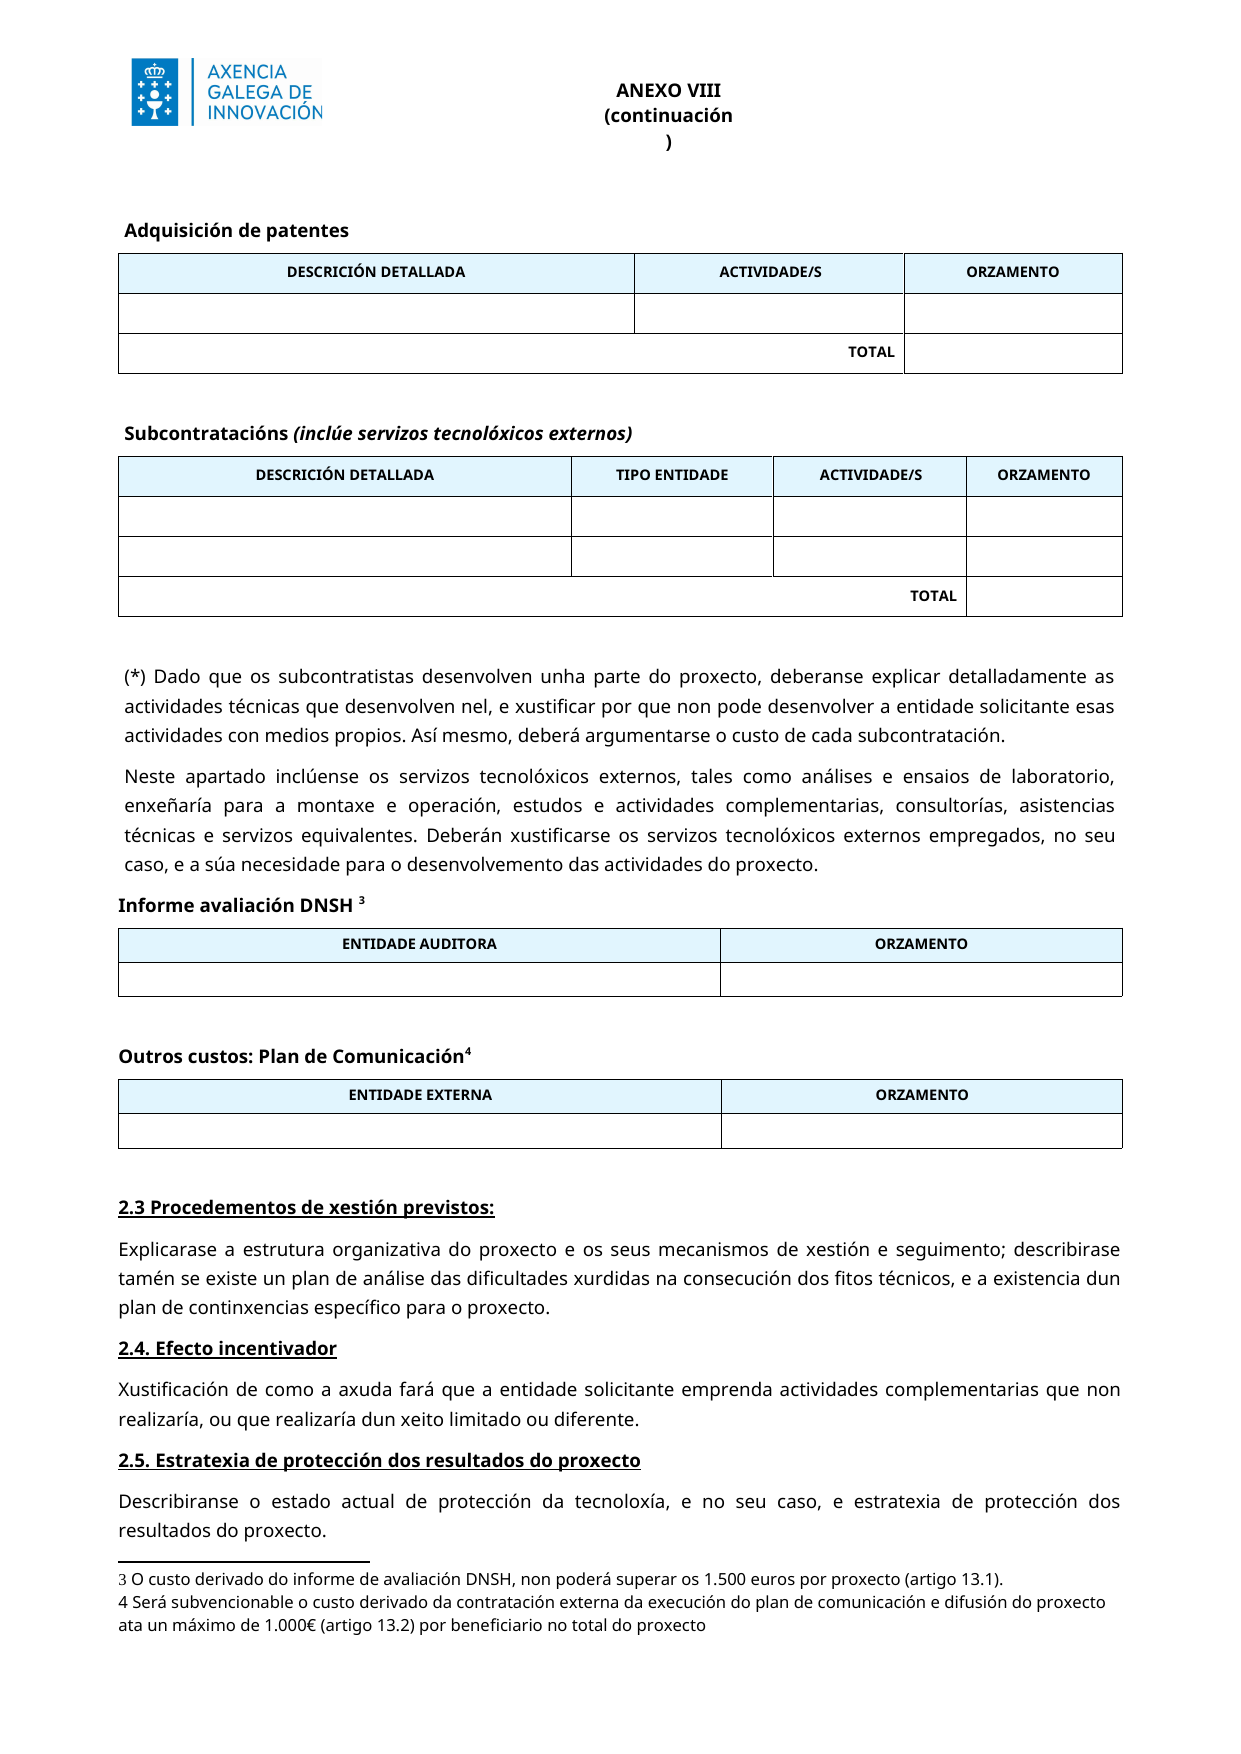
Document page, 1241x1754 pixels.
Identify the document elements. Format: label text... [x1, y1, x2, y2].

table_cell [572, 537, 772, 576]
text Subcontratacións (inclúe servizos tecnolóxicos externos) [124, 421, 1116, 446]
text Será subvencionable o custo derivado da contratación externa da execución do plan de comunicación e difusión do proxecto ata un máximo de 1.000€ (artigo 13.2) por beneficiario no total do proxecto [118, 1590, 1122, 1636]
table_header ENTIDADE AUDITORA [119, 929, 720, 962]
text Neste apartado inclúense os servizos tecnolóxicos externos, tales como análises e ensaios de laboratorio, enxeñaría para a montaxe e operación, estudos e actividades complementarias, consultorías, asistencias técnicas e servizos equivalentes. Deberán xustificarse os servizos tecnolóxicos externos empregados, no seu caso, e a súa necesidade para o desenvolvemento das actividades do proxecto. [124, 763, 1116, 877]
table_cell [119, 963, 720, 996]
text O custo derivado do informe de avaliación DNSH, non poderá superar os 1.500 euros por proxecto (artigo 13.1). [118, 1568, 1122, 1590]
table_cell [635, 294, 903, 333]
table_header ORZAMENTO [722, 1080, 1122, 1113]
text Explicarase a estrutura organizativa do proxecto e os seus mecanismos de xestión e seguimento; describirase tamén se existe un plan de análise das dificultades xurdidas na consecución dos fitos técnicos, e a existencia dun plan de continxencias específico para o proxecto. [118, 1236, 1122, 1320]
table_cell [905, 294, 1122, 333]
table_cell [967, 497, 1122, 536]
picture [131, 58, 323, 126]
table_cell [905, 334, 1122, 373]
table_cell [774, 537, 966, 576]
table_cell [721, 963, 1122, 996]
text Xustificación de como a axuda fará que a entidade solicitante emprenda actividades complementarias que non realizaría, ou que realizaría dun xeito limitado ou diferente. [118, 1377, 1122, 1431]
text Informe avaliación DNSH [118, 892, 1122, 918]
text 2.5. Estratexia de protección dos resultados do proxecto [118, 1447, 1122, 1473]
text 2.3 Procedementos de xestión previstos: [118, 1195, 1122, 1220]
table_header ENTIDADE EXTERNA [119, 1080, 721, 1113]
table_header TIPO ENTIDADE [572, 457, 772, 496]
table_cell [967, 537, 1122, 576]
table_cell [572, 497, 772, 536]
table_cell [722, 1114, 1122, 1148]
table_header DESCRICIÓN DETALLADA [119, 254, 634, 293]
table_cell TOTAL [119, 577, 966, 616]
text Outros custos: Plan de Comunicación [118, 1043, 1122, 1069]
table_header ORZAMENTO [967, 457, 1122, 496]
table_cell TOTAL [119, 334, 903, 373]
table_header ACTIVIDADE/S [635, 254, 903, 293]
table_cell [967, 577, 1122, 616]
text (*) Dado que os subcontratistas desenvolven unha parte do proxecto, deberanse explicar detalladamente as actividades técnicas que desenvolven nel, e xustificar por que non pode desenvolver a entidade solicitante esas actividades con medios propios. Así mesmo, deberá argumentarse o custo de cada subcontratación. [124, 664, 1116, 748]
table_cell [119, 1114, 721, 1148]
table_cell [119, 537, 571, 576]
text 2.4. Efecto incentivador [118, 1336, 1122, 1361]
table_cell [119, 294, 634, 333]
table_header ORZAMENTO [721, 929, 1122, 962]
table_cell [119, 497, 571, 536]
table_cell [774, 497, 966, 536]
table_header ACTIVIDADE/S [774, 457, 966, 496]
text Adquisición de patentes [124, 217, 1116, 243]
table_header DESCRICIÓN DETALLADA [119, 457, 571, 496]
text Describiranse o estado actual de protección da tecnoloxía, e no seu caso, e estratexia de protección dos resultados do proxecto. [118, 1488, 1122, 1543]
table_header ORZAMENTO [905, 254, 1122, 293]
